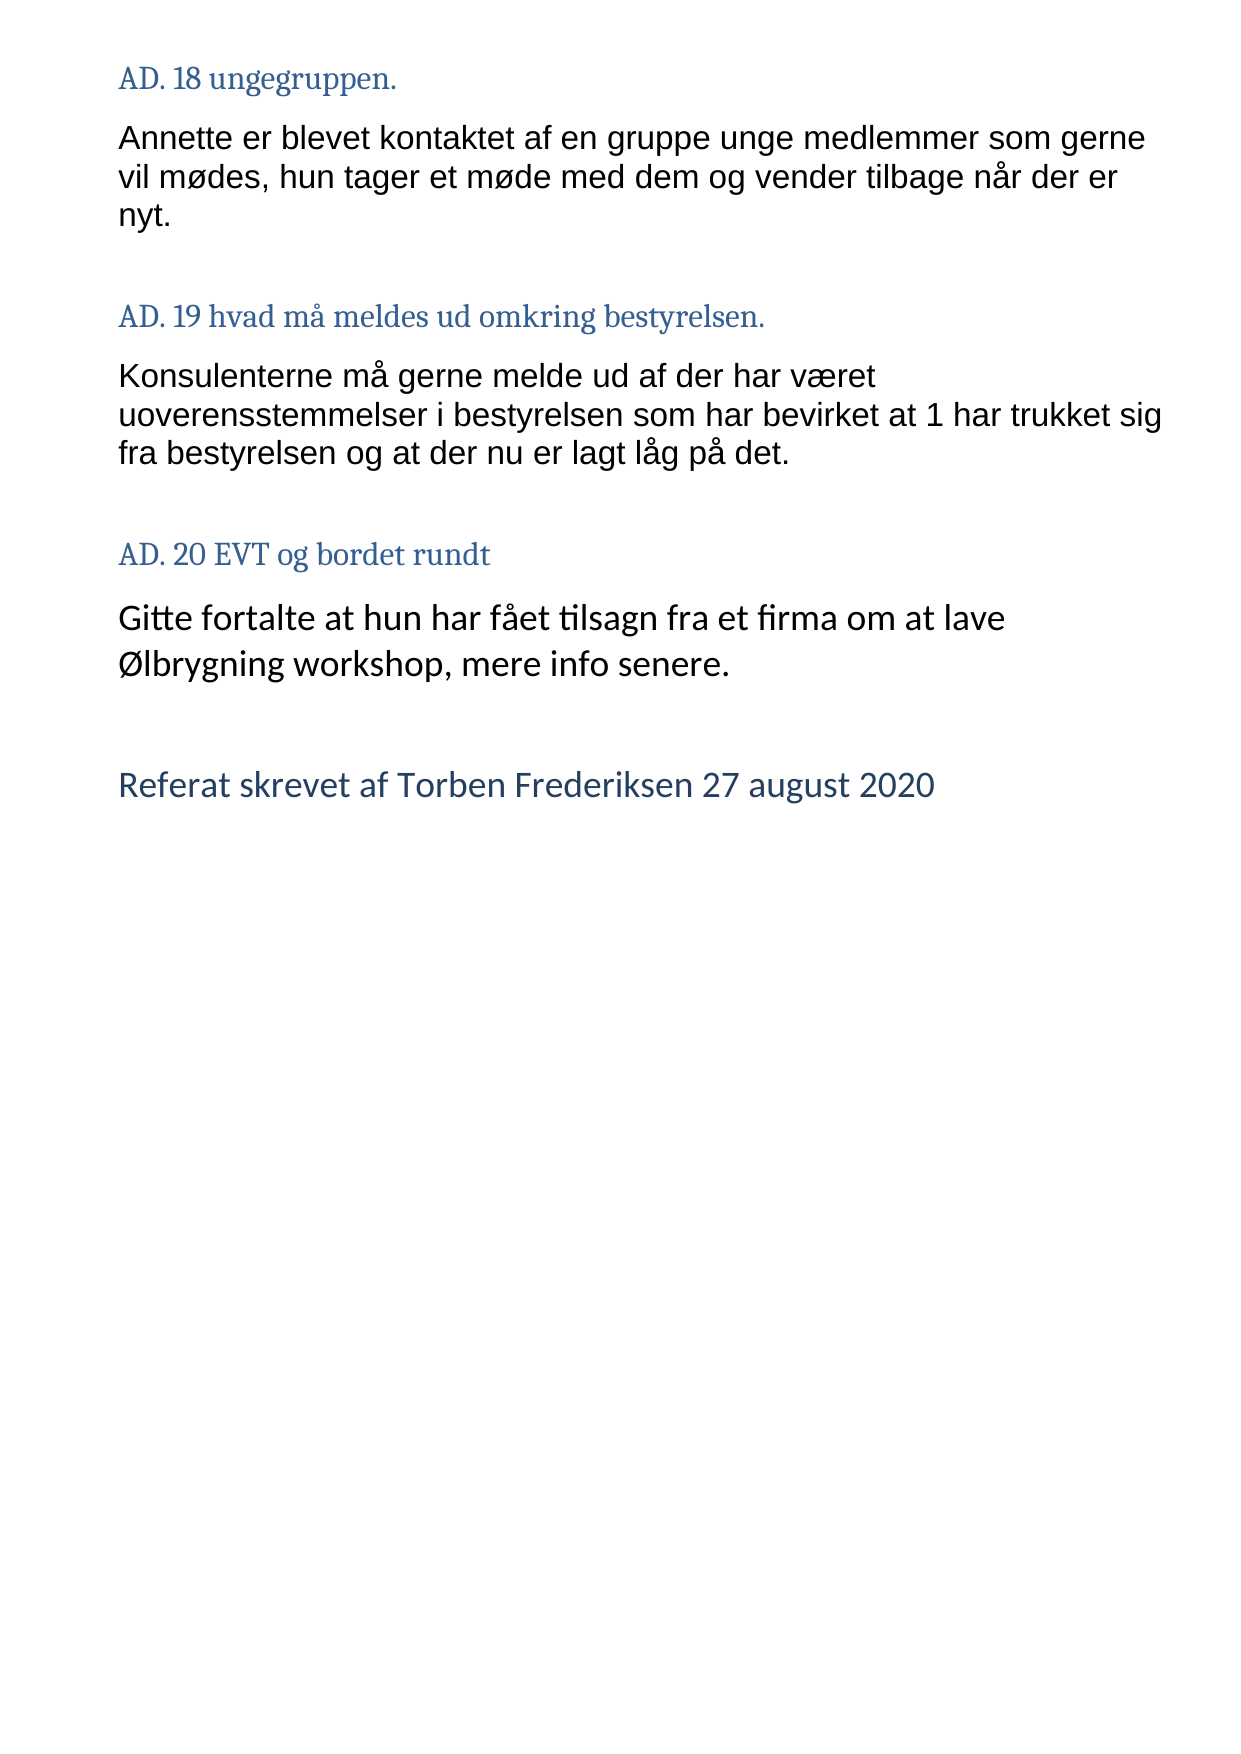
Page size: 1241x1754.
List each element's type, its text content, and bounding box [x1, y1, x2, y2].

subtitle AD. 20 EVT og bordet rundt [118, 535, 1181, 573]
text Gitte fortalte at hun har fået tilsagn fra et firma om at lave Ølbrygning workshop, mere info senere. [118, 594, 1181, 686]
subtitle AD. 18 ungegruppen. [118, 59, 1181, 97]
text Annette er blevet kontaktet af en gruppe unge medlemmer som gerne vil mødes, hun tager et møde med dem og vender tilbage når der er nyt. [118, 118, 1181, 233]
subtitle AD. 19 hvad må meldes ud omkring bestyrelsen. [118, 297, 1181, 335]
subtitle Referat skrevet af Torben Frederiksen 27 august 2020 [118, 761, 1181, 807]
text Konsulenterne må gerne melde ud af der har været uoverensstemmelser i bestyrelsen som har bevirket at 1 har trukket sig fra bestyrelsen og at der nu er lagt låg på det. [118, 356, 1181, 471]
